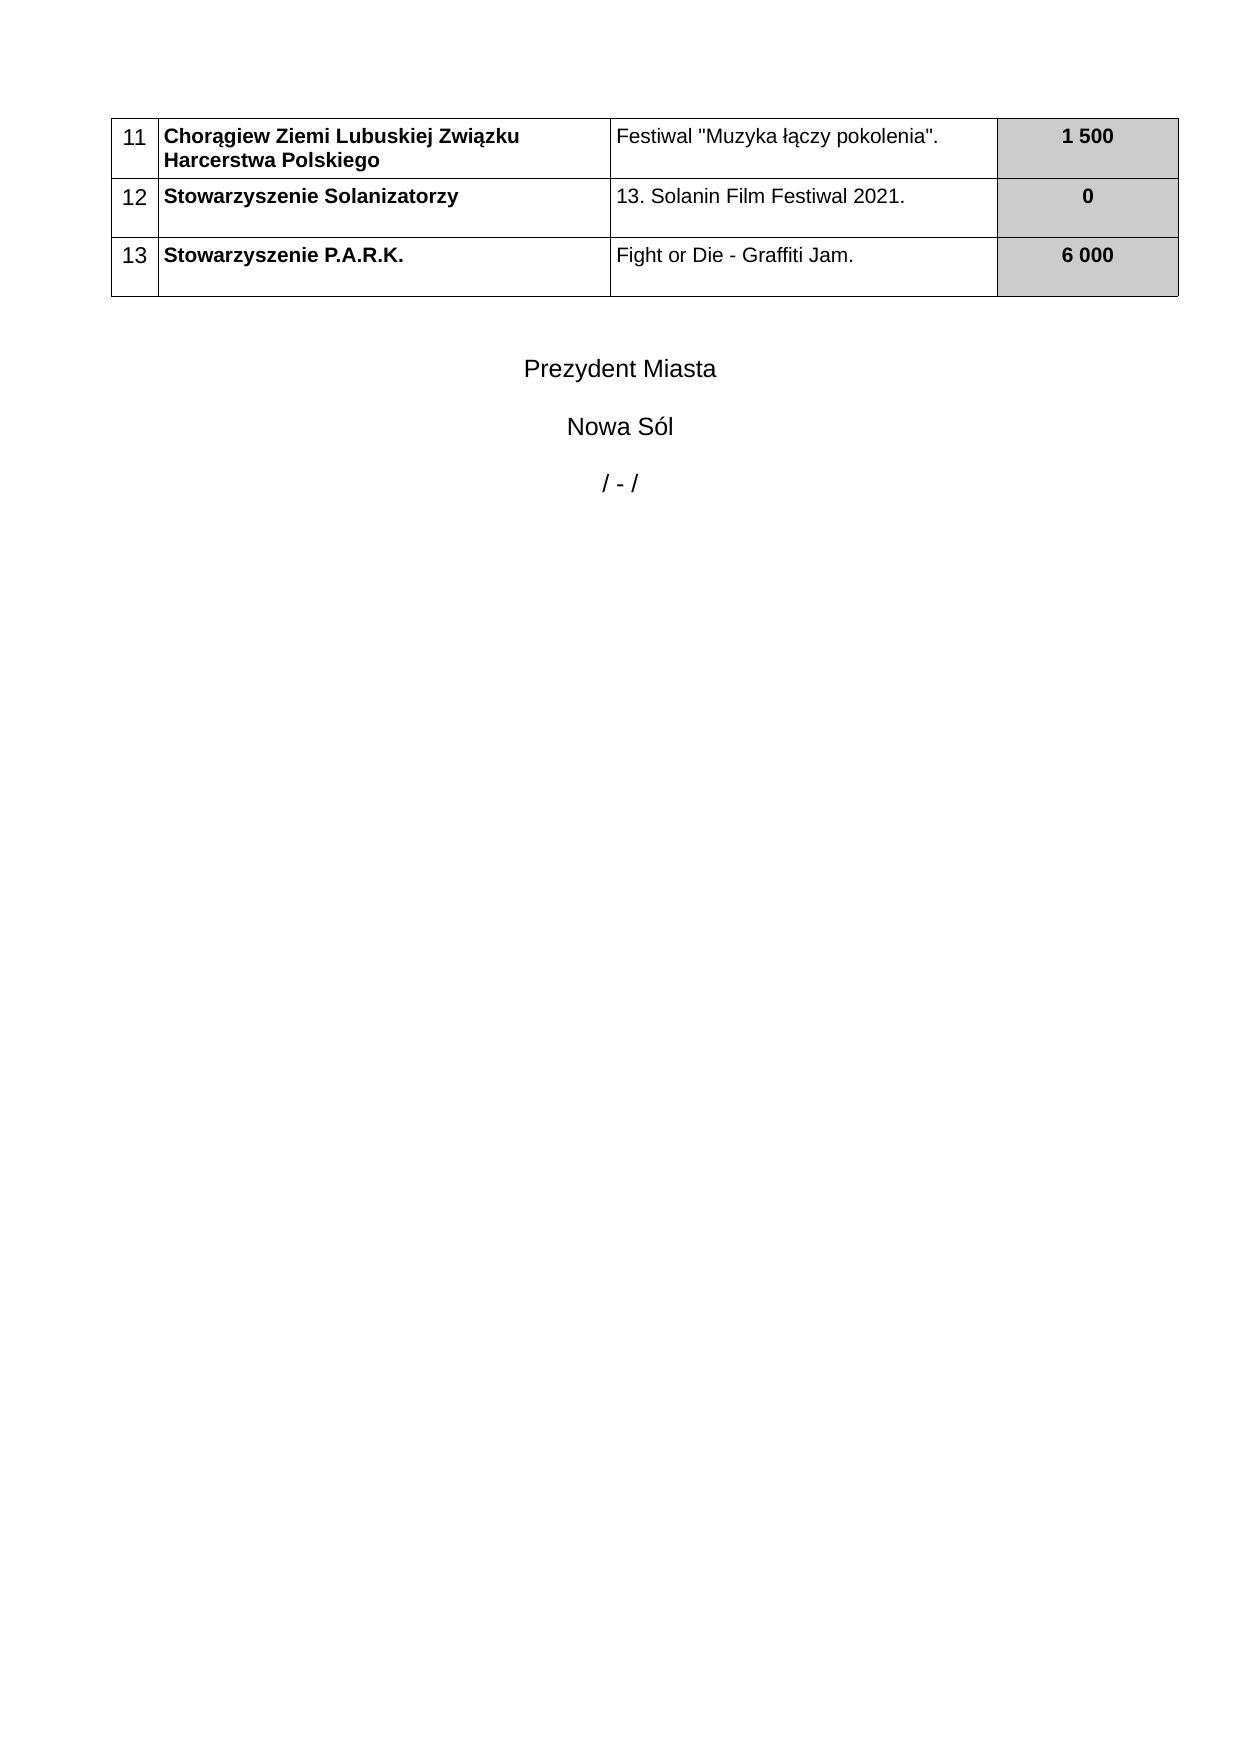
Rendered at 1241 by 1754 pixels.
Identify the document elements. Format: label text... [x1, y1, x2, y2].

table_cell 1 500 [998, 119, 1178, 178]
table_cell 13 [112, 238, 158, 296]
table_cell Stowarzyszenie P.A.R.K. [159, 238, 610, 296]
table_cell 0 [998, 179, 1178, 237]
table_cell 11 [112, 119, 158, 178]
text Nowa Sól [118, 412, 1122, 440]
text / - / [118, 469, 1122, 498]
table_cell Chorągiew Ziemi Lubuskiej Związku Harcerstwa Polskiego [159, 119, 610, 178]
table_cell 12 [112, 179, 158, 237]
table_cell 6 000 [998, 238, 1178, 296]
table_cell Stowarzyszenie Solanizatorzy [159, 179, 610, 237]
text Prezydent Miasta [118, 354, 1122, 383]
table_cell Festiwal "Muzyka łączy pokolenia". [611, 119, 997, 178]
table_cell 13. Solanin Film Festiwal 2021. [611, 179, 997, 237]
table_cell Fight or Die - Graffiti Jam. [611, 238, 997, 296]
